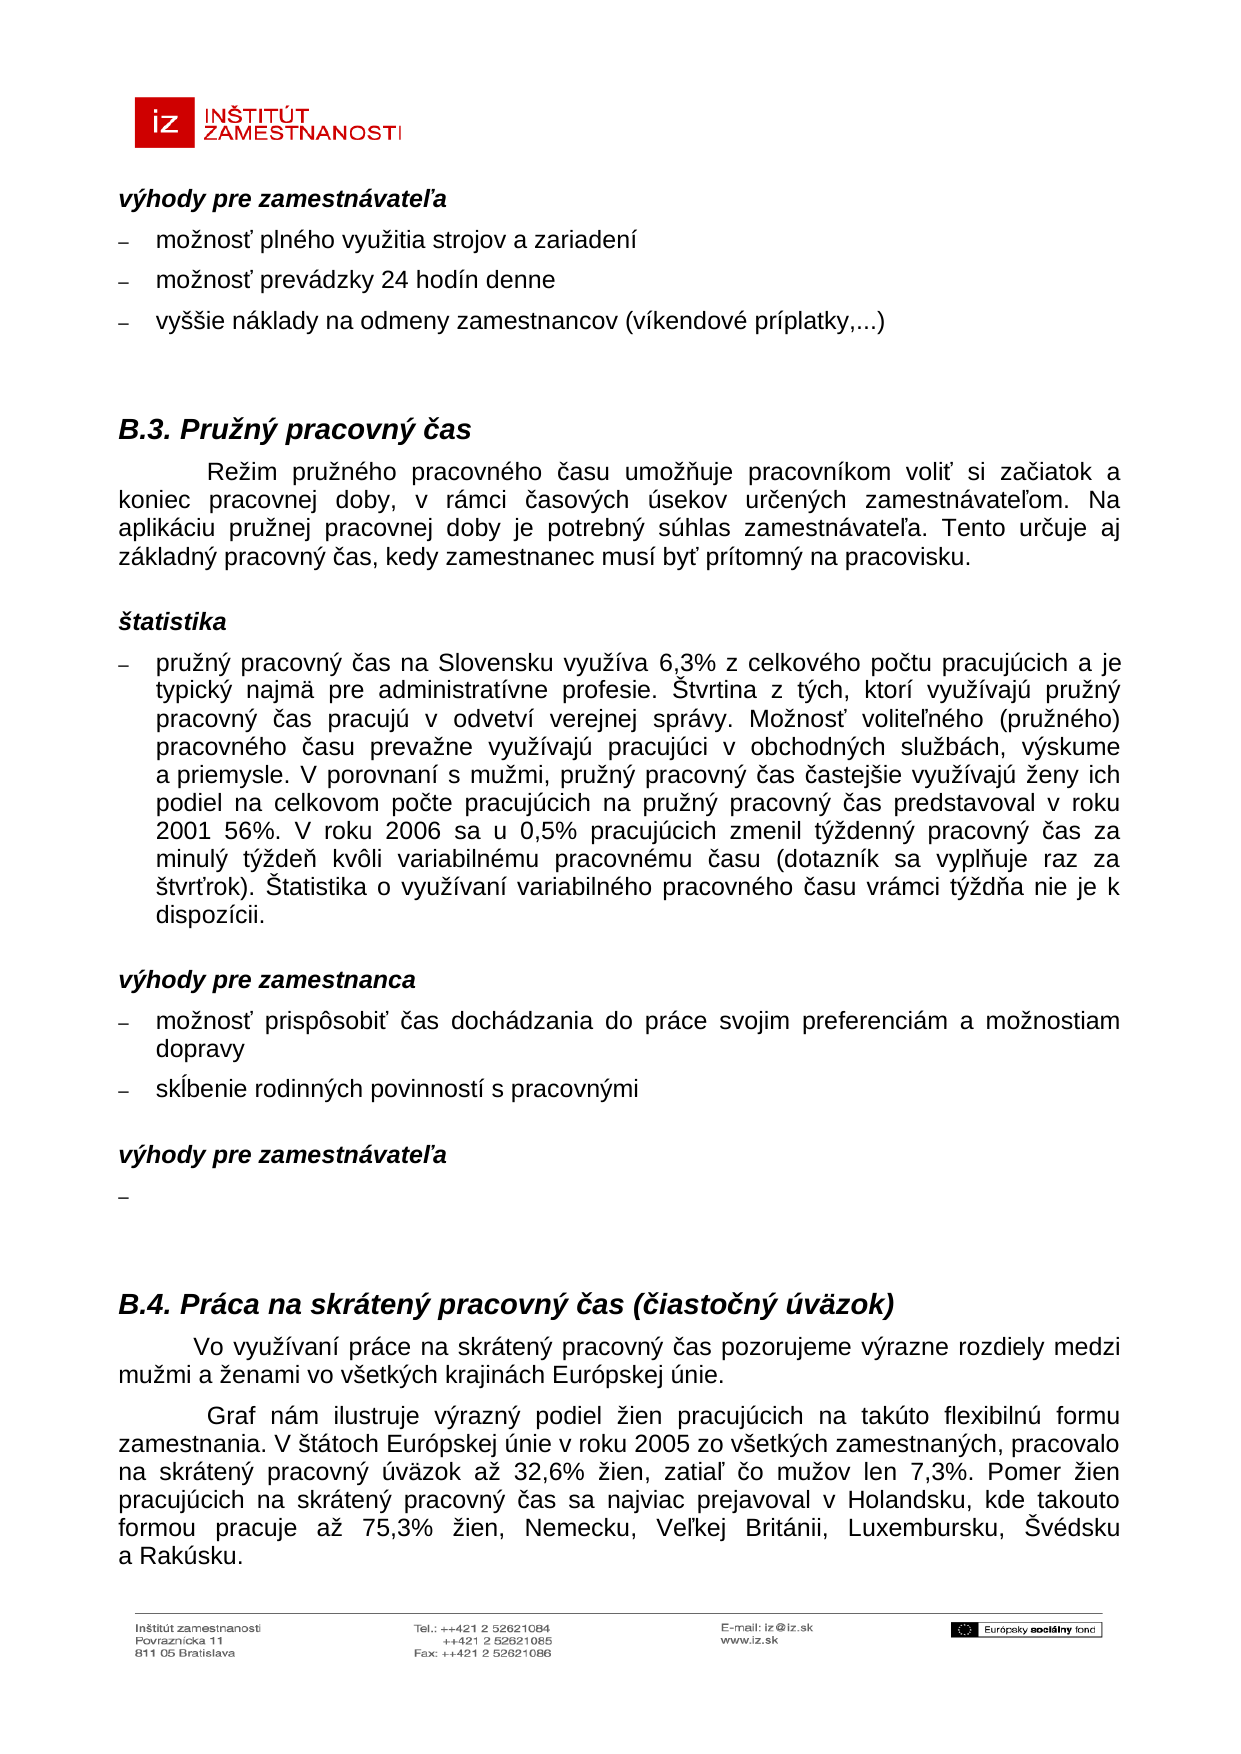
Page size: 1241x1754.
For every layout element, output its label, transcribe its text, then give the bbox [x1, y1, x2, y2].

list možnosť prevádzky 24 hodín denne [118, 266, 1122, 294]
list možnosť prispôsobiť čas dochádzania do práce svojim preferenciám a možnostiam dopravy [118, 1006, 1122, 1062]
text Režim pružného pracovného času umožňuje pracovníkom voliť si začiatok a koniec pracovnej doby, v rámci časových úsekov určených zamestnávateľom. Na aplikáciu pružnej pracovnej doby je potrebný súhlas zamestnávateľa. Tento určuje aj základný pracovný čas, kedy zamestnanec musí byť prítomný na pracovisku. [118, 458, 1122, 570]
subtitle výhody pre zamestnávateľa [118, 1141, 1122, 1168]
list pružný pracovný čas na Slovensku využíva 6,3% z celkového počtu pracujúcich a je typický najmä pre administratívne profesie. Štvrtina z tých, ktorí využívajú pružný pracovný čas pracujú v odvetví verejnej správy. Možnosť voliteľného (pružného) pracovného času prevažne využívajú pracujúci v obchodných službách, výskume a priemysle. V porovnaní s mužmi, pružný pracovný čas častejšie využívajú ženy ich podiel na celkovom počte pracujúcich na pružný pracovný čas predstavoval v roku 2001 56%. V roku 2006 sa u 0,5% pracujúcich zmenil týždenný pracovný čas za minulý týždeň kvôli variabilnému pracovnému času (dotazník sa vyplňuje raz za štvrťrok). Štatistika o využívaní variabilného pracovného času vrámci týždňa nie je k dispozícii. [118, 648, 1122, 928]
subtitle B.4. Práca na skrátený pracovný čas (čiastočný úväzok) [118, 1288, 1122, 1320]
text Vo využívaní práce na skrátený pracovný čas pozorujeme výrazne rozdiely medzi mužmi a ženami vo všetkých krajinách Európskej únie. [118, 1333, 1122, 1389]
list možnosť plného využitia strojov a zariadení [118, 225, 1122, 253]
subtitle štatistika [118, 608, 1122, 636]
list vyššie náklady na odmeny zamestnancov (víkendové príplatky,...) [118, 306, 1122, 334]
picture [134, 1613, 1103, 1657]
subtitle B.3. Pružný pracovný čas [118, 413, 1122, 446]
picture [134, 97, 401, 148]
subtitle výhody pre zamestnávateľa [118, 185, 1122, 213]
text Graf nám ilustruje výrazný podiel žien pracujúcich na takúto flexibilnú formu zamestnania. V štátoch Európskej únie v roku 2005 zo všetkých zamestnaných, pracovalo na skrátený pracovný úväzok až 32,6% žien, zatiaľ čo mužov len 7,3%. Pomer žien pracujúcich na skrátený pracovný čas sa najviac prejavoval v Holandsku, kde takouto formou pracuje až 75,3% žien, Nemecku, Veľkej Británii, Luxembursku, Švédsku a Rakúsku. [118, 1401, 1122, 1569]
subtitle výhody pre zamestnanca [118, 966, 1122, 994]
list skĺbenie rodinných povinností s pracovnými [118, 1075, 1122, 1103]
